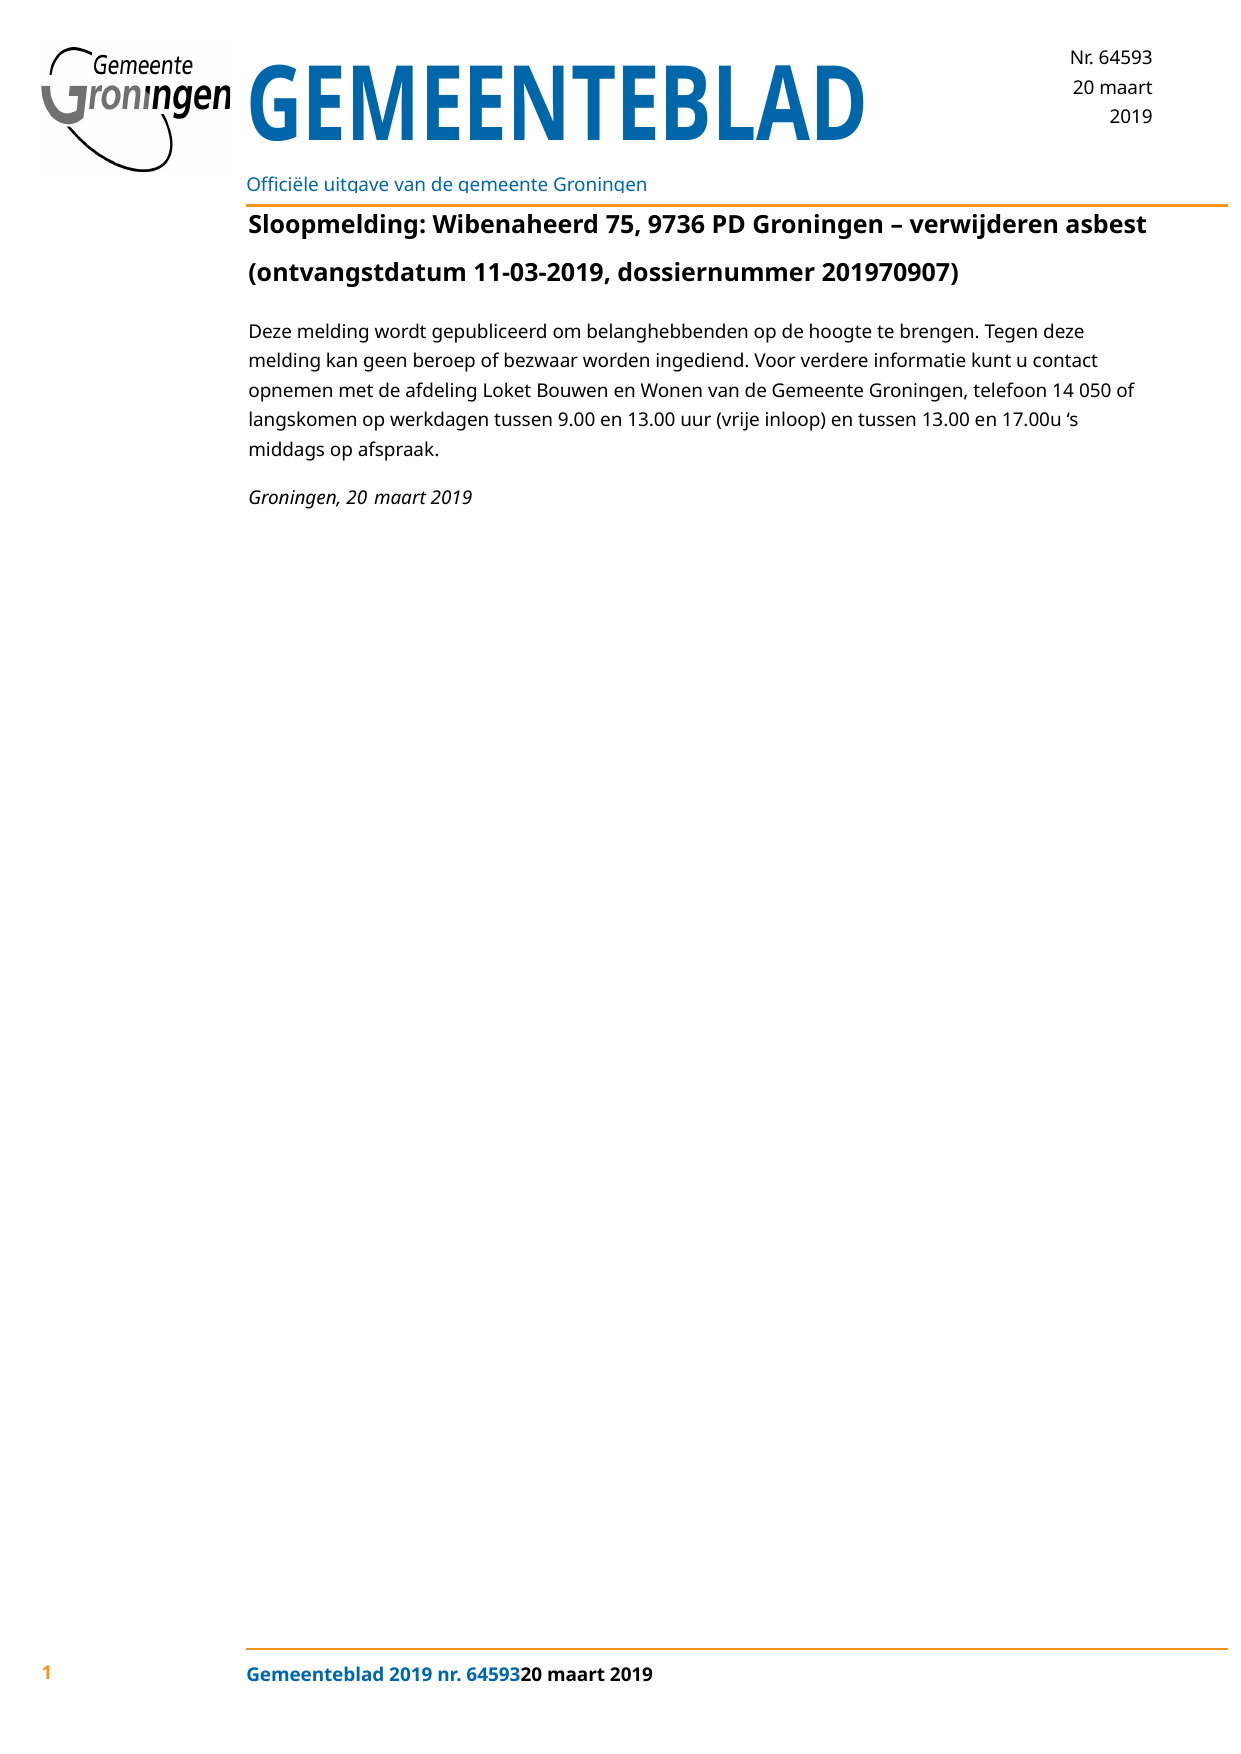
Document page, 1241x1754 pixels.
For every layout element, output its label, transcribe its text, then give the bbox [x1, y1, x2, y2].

text Sloopmelding: Wibenaheerd 75, 9736 PD Groningen – verwijderen asbest (ontvangstdatum 11-03-2019, dossiernummer 201970907) [248, 207, 1152, 288]
text Deze melding wordt gepubliceerd om belanghebbenden op de hoogte te brengen. Tegen deze melding kan geen beroep of bezwaar worden ingediend. Voor verdere informatie kunt u contact opnemen met de afdeling Loket Bouwen en Wonen van de Gemeente Groningen, telefoon 14 050 of langskomen op werkdagen tussen 9.00 en 13.00 uur (vrije inloop) en tussen 13.00 en 17.00u ‘s middags op afspraak. [248, 318, 1152, 462]
picture [41, 47, 231, 172]
text Groningen, 20 maart 2019 [248, 484, 1152, 510]
